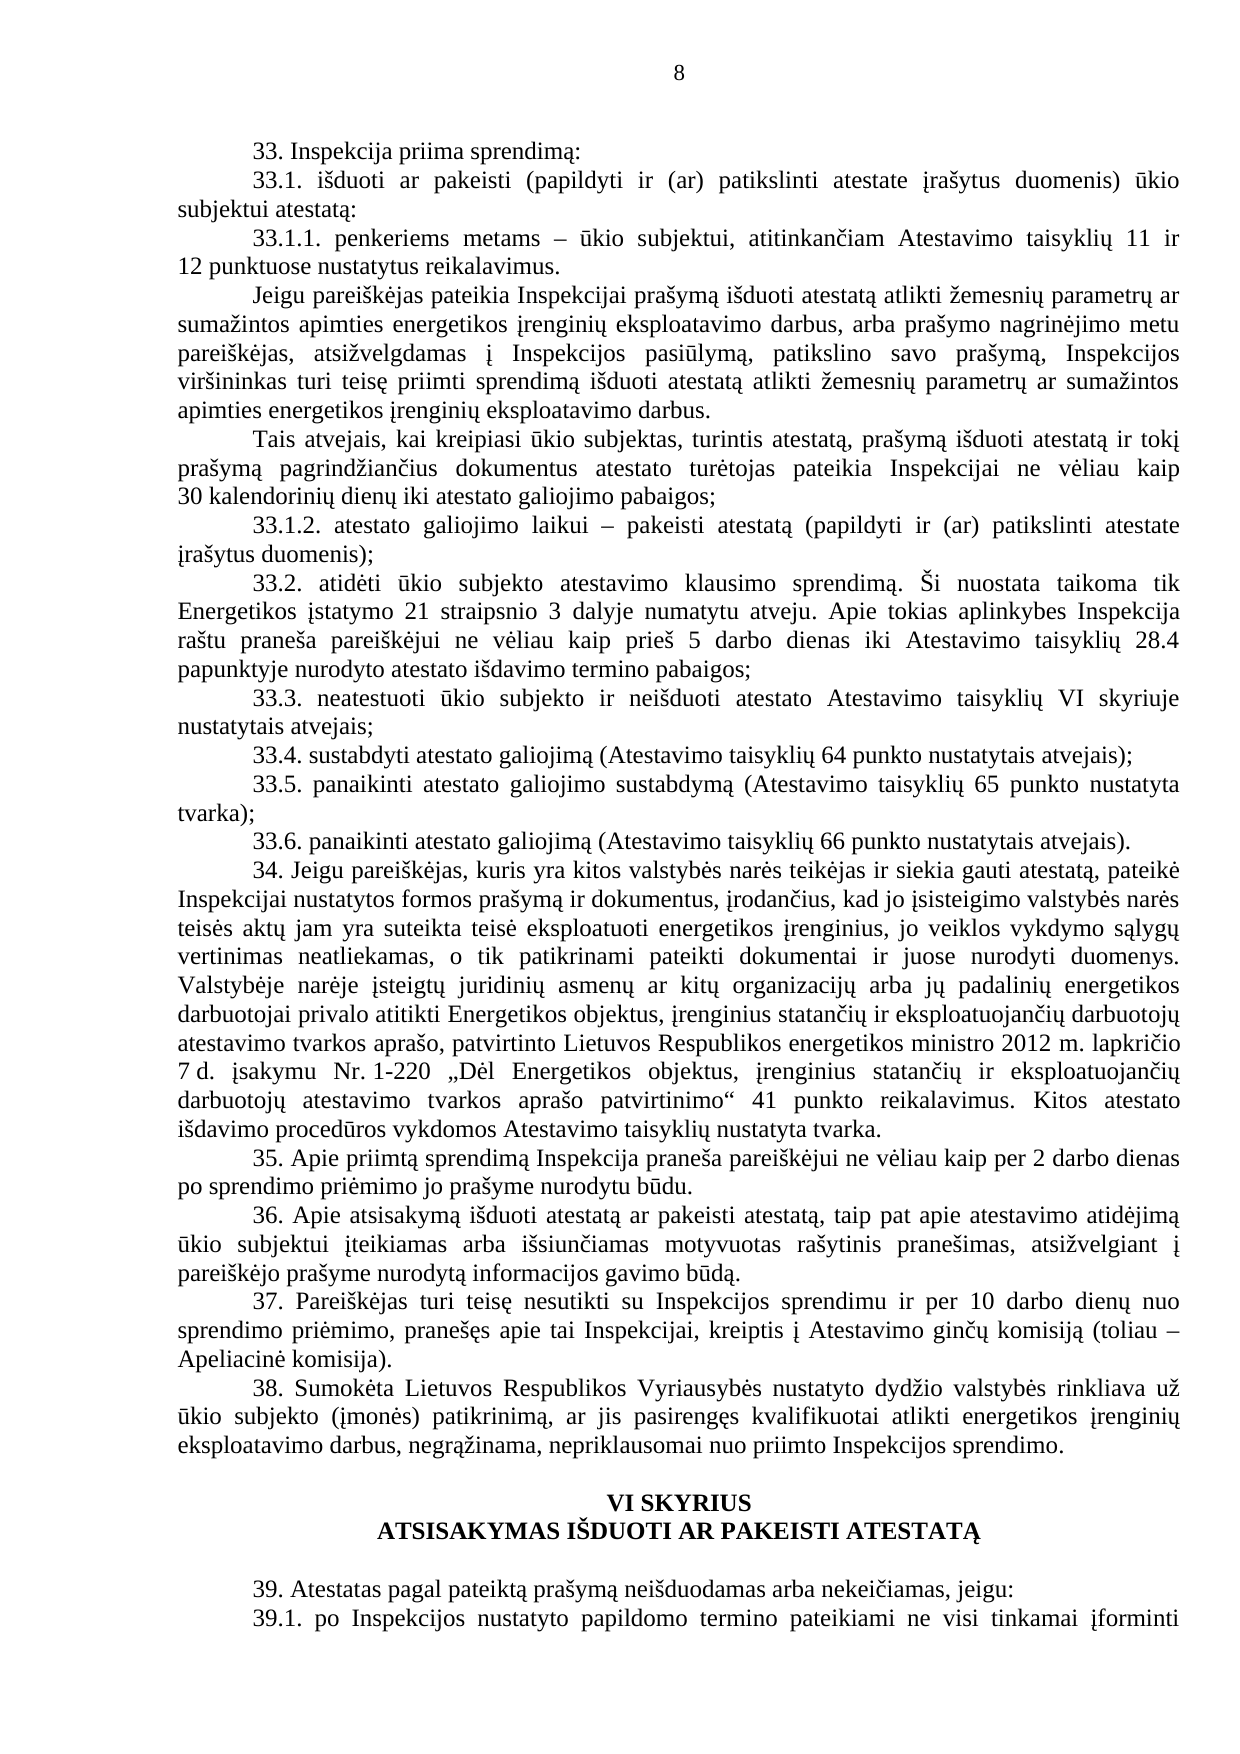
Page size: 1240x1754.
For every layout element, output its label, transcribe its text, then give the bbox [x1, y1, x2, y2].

text 33.6. panaikinti atestato galiojimą (Atestavimo taisyklių 66 punkto nustatytais atvejais). [177, 826, 1181, 855]
text 33.1.1. penkeriems metams – ūkio subjektui, atitinkančiam Atestavimo taisyklių 11 ir 12 punktuose nustatytus reikalavimus. [177, 223, 1181, 280]
text 37. Pareiškėjas turi teisę nesutikti su Inspekcijos sprendimu ir per 10 darbo dienų nuo sprendimo priėmimo, pranešęs apie tai Inspekcijai, kreiptis į Atestavimo ginčų komisiją (toliau – Apeliacinė komisija). [177, 1286, 1181, 1373]
text Jeigu pareiškėjas pateikia Inspekcijai prašymą išduoti atestatą atlikti žemesnių parametrų ar sumažintos apimties energetikos įrenginių eksploatavimo darbus, arba prašymo nagrinėjimo metu pareiškėjas, atsižvelgdamas į Inspekcijos pasiūlymą, patikslino savo prašymą, Inspekcijos viršininkas turi teisę priimti sprendimą išduoti atestatą atlikti žemesnių parametrų ar sumažintos apimties energetikos įrenginių eksploatavimo darbus. [177, 280, 1181, 424]
text 33. Inspekcija priima sprendimą: [177, 136, 1181, 165]
text 33.2. atidėti ūkio subjekto atestavimo klausimo sprendimą. Ši nuostata taikoma tik Energetikos įstatymo 21 straipsnio 3 dalyje numatytu atveju. Apie tokias aplinkybes Inspekcija raštu praneša pareiškėjui ne vėliau kaip prieš 5 darbo dienas iki Atestavimo taisyklių 28.4 papunktyje nurodyto atestato išdavimo termino pabaigos; [177, 568, 1181, 683]
text 38. Sumokėta Lietuvos Respublikos Vyriausybės nustatyto dydžio valstybės rinkliava už ūkio subjekto (įmonės) patikrinimą, ar jis pasirengęs kvalifikuotai atlikti energetikos įrenginių eksploatavimo darbus, negrąžinama, nepriklausomai nuo priimto Inspekcijos sprendimo. [177, 1373, 1181, 1459]
text ATSISAKYMAS IŠDUOTI AR PAKEISTI ATESTATĄ [177, 1516, 1181, 1545]
text 36. Apie atsisakymą išduoti atestatą ar pakeisti atestatą, taip pat apie atestavimo atidėjimą ūkio subjektui įteikiamas arba išsiunčiamas motyvuotas rašytinis pranešimas, atsižvelgiant į pareiškėjo prašyme nurodytą informacijos gavimo būdą. [177, 1200, 1181, 1286]
text 33.1. išduoti ar pakeisti (papildyti ir (ar) patikslinti atestate įrašytus duomenis) ūkio subjektui atestatą: [177, 165, 1181, 223]
text 39. Atestatas pagal pateiktą prašymą neišduodamas arba nekeičiamas, jeigu: [177, 1574, 1181, 1603]
text VI SKYRIUS [177, 1488, 1181, 1516]
text 34. Jeigu pareiškėjas, kuris yra kitos valstybės narės teikėjas ir siekia gauti atestatą, pateikė Inspekcijai nustatytos formos prašymą ir dokumentus, įrodančius, kad jo įsisteigimo valstybės narės teisės aktų jam yra suteikta teisė eksploatuoti energetikos įrenginius, jo veiklos vykdymo sąlygų vertinimas neatliekamas, o tik patikrinami pateikti dokumentai ir juose nurodyti duomenys. Valstybėje narėje įsteigtų juridinių asmenų ar kitų organizacijų arba jų padalinių energetikos darbuotojai privalo atitikti Energetikos objektus, įrenginius statančių ir eksploatuojančių darbuotojų atestavimo tvarkos aprašo, patvirtinto Lietuvos Respublikos energetikos ministro 2012 m. lapkričio 7 d. įsakymu Nr. 1-220 „Dėl Energetikos objektus, įrenginius statančių ir eksploatuojančių darbuotojų atestavimo tvarkos aprašo patvirtinimo“ 41 punkto reikalavimus. Kitos atestato išdavimo procedūros vykdomos Atestavimo taisyklių nustatyta tvarka. [177, 855, 1181, 1143]
text 33.5. panaikinti atestato galiojimo sustabdymą (Atestavimo taisyklių 65 punkto nustatyta tvarka); [177, 769, 1181, 826]
text 35. Apie priimtą sprendimą Inspekcija praneša pareiškėjui ne vėliau kaip per 2 darbo dienas po sprendimo priėmimo jo prašyme nurodytu būdu. [177, 1143, 1181, 1200]
text 33.4. sustabdyti atestato galiojimą (Atestavimo taisyklių 64 punkto nustatytais atvejais); [177, 740, 1181, 769]
text 33.3. neatestuoti ūkio subjekto ir neišduoti atestato Atestavimo taisyklių VI skyriuje nustatytais atvejais; [177, 683, 1181, 740]
text Tais atvejais, kai kreipiasi ūkio subjektas, turintis atestatą, prašymą išduoti atestatą ir tokį prašymą pagrindžiančius dokumentus atestato turėtojas pateikia Inspekcijai ne vėliau kaip 30 kalendorinių dienų iki atestato galiojimo pabaigos; [177, 424, 1181, 510]
text 39.1. po Inspekcijos nustatyto papildomo termino pateikiami ne visi tinkamai įforminti [177, 1603, 1181, 1631]
text 33.1.2. atestato galiojimo laikui – pakeisti atestatą (papildyti ir (ar) patikslinti atestate įrašytus duomenis); [177, 510, 1181, 568]
